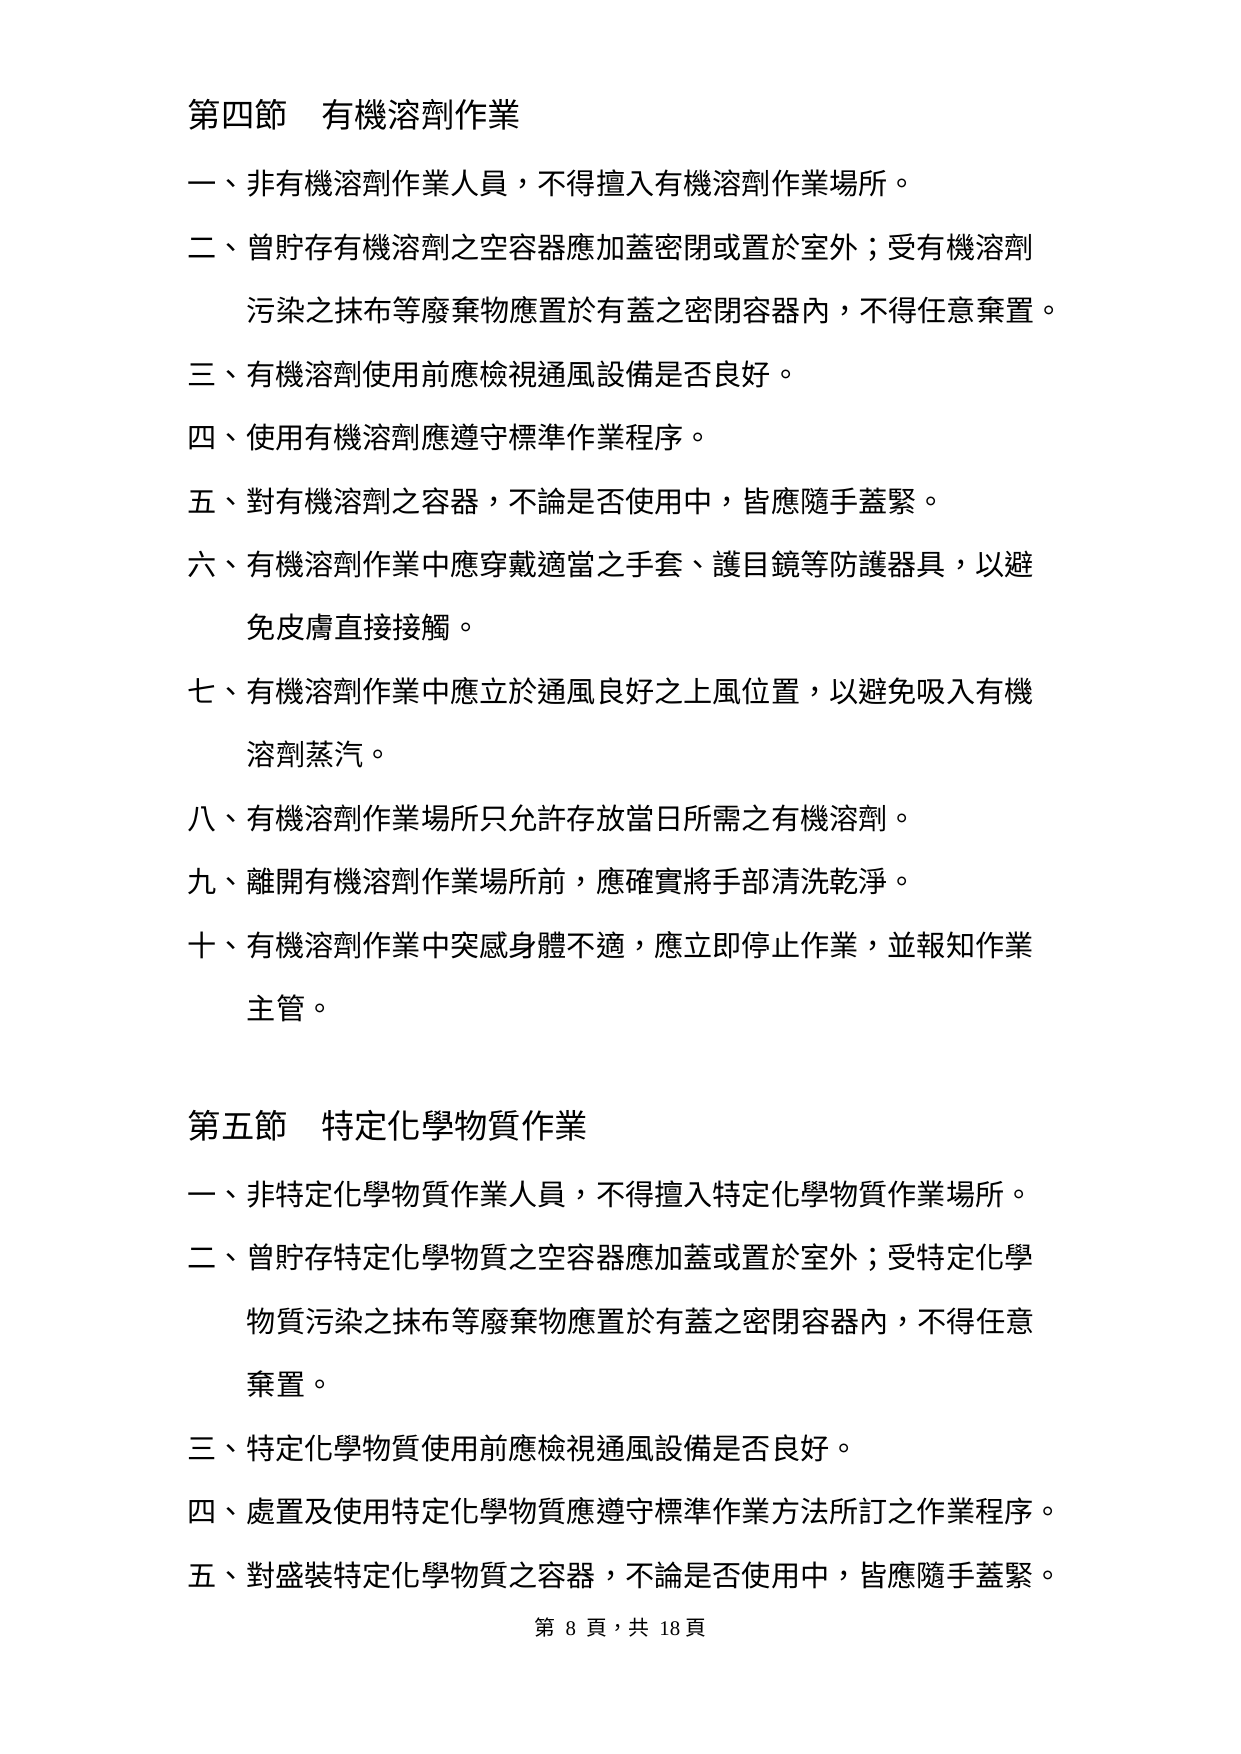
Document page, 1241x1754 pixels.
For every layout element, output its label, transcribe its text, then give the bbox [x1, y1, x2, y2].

text 四、使用有機溶劑應遵守標準作業程序。 [187, 415, 1053, 457]
text 八、有機溶劑作業場所只允許存放當日所需之有機溶劑。 [187, 795, 1053, 838]
text 二、曾貯存特定化學物質之空容器應加蓋或置於室外；受特定化學物質污染之抹布等廢棄物應置於有蓋之密閉容器內，不得任意棄置。 [187, 1235, 1053, 1404]
text 五、對盛裝特定化學物質之容器，不論是否使用中，皆應隨手蓋緊。 [187, 1552, 1053, 1594]
text 四、處置及使用特定化學物質應遵守標準作業方法所訂之作業程序。 [187, 1489, 1053, 1531]
text 五、對有機溶劑之容器，不論是否使用中，皆應隨手蓋緊。 [187, 478, 1053, 520]
text 二、曾貯存有機溶劑之空容器應加蓋密閉或置於室外；受有機溶劑污染之抹布等廢棄物應置於有蓋之密閉容器內，不得任意棄置。 [187, 224, 1053, 330]
text 三、有機溶劑使用前應檢視通風設備是否良好。 [187, 351, 1053, 393]
text 九、離開有機溶劑作業場所前，應確實將手部清洗乾淨。 [187, 859, 1053, 901]
text 七、有機溶劑作業中應立於通風良好之上風位置，以避免吸入有機溶劑蒸汽。 [187, 668, 1053, 774]
text 第四節 有機溶劑作業 [187, 89, 1053, 137]
text 一、非有機溶劑作業人員，不得擅入有機溶劑作業場所。 [187, 161, 1053, 203]
text 十、有機溶劑作業中突感身體不適，應立即停止作業，並報知作業主管。 [187, 922, 1053, 1028]
text 三、特定化學物質使用前應檢視通風設備是否良好。 [187, 1425, 1053, 1468]
text 六、有機溶劑作業中應穿戴適當之手套、護目鏡等防護器具，以避免皮膚直接接觸。 [187, 542, 1053, 647]
text 一、非特定化學物質作業人員，不得擅入特定化學物質作業場所。 [187, 1172, 1053, 1214]
text 第五節 特定化學物質作業 [187, 1099, 1053, 1148]
